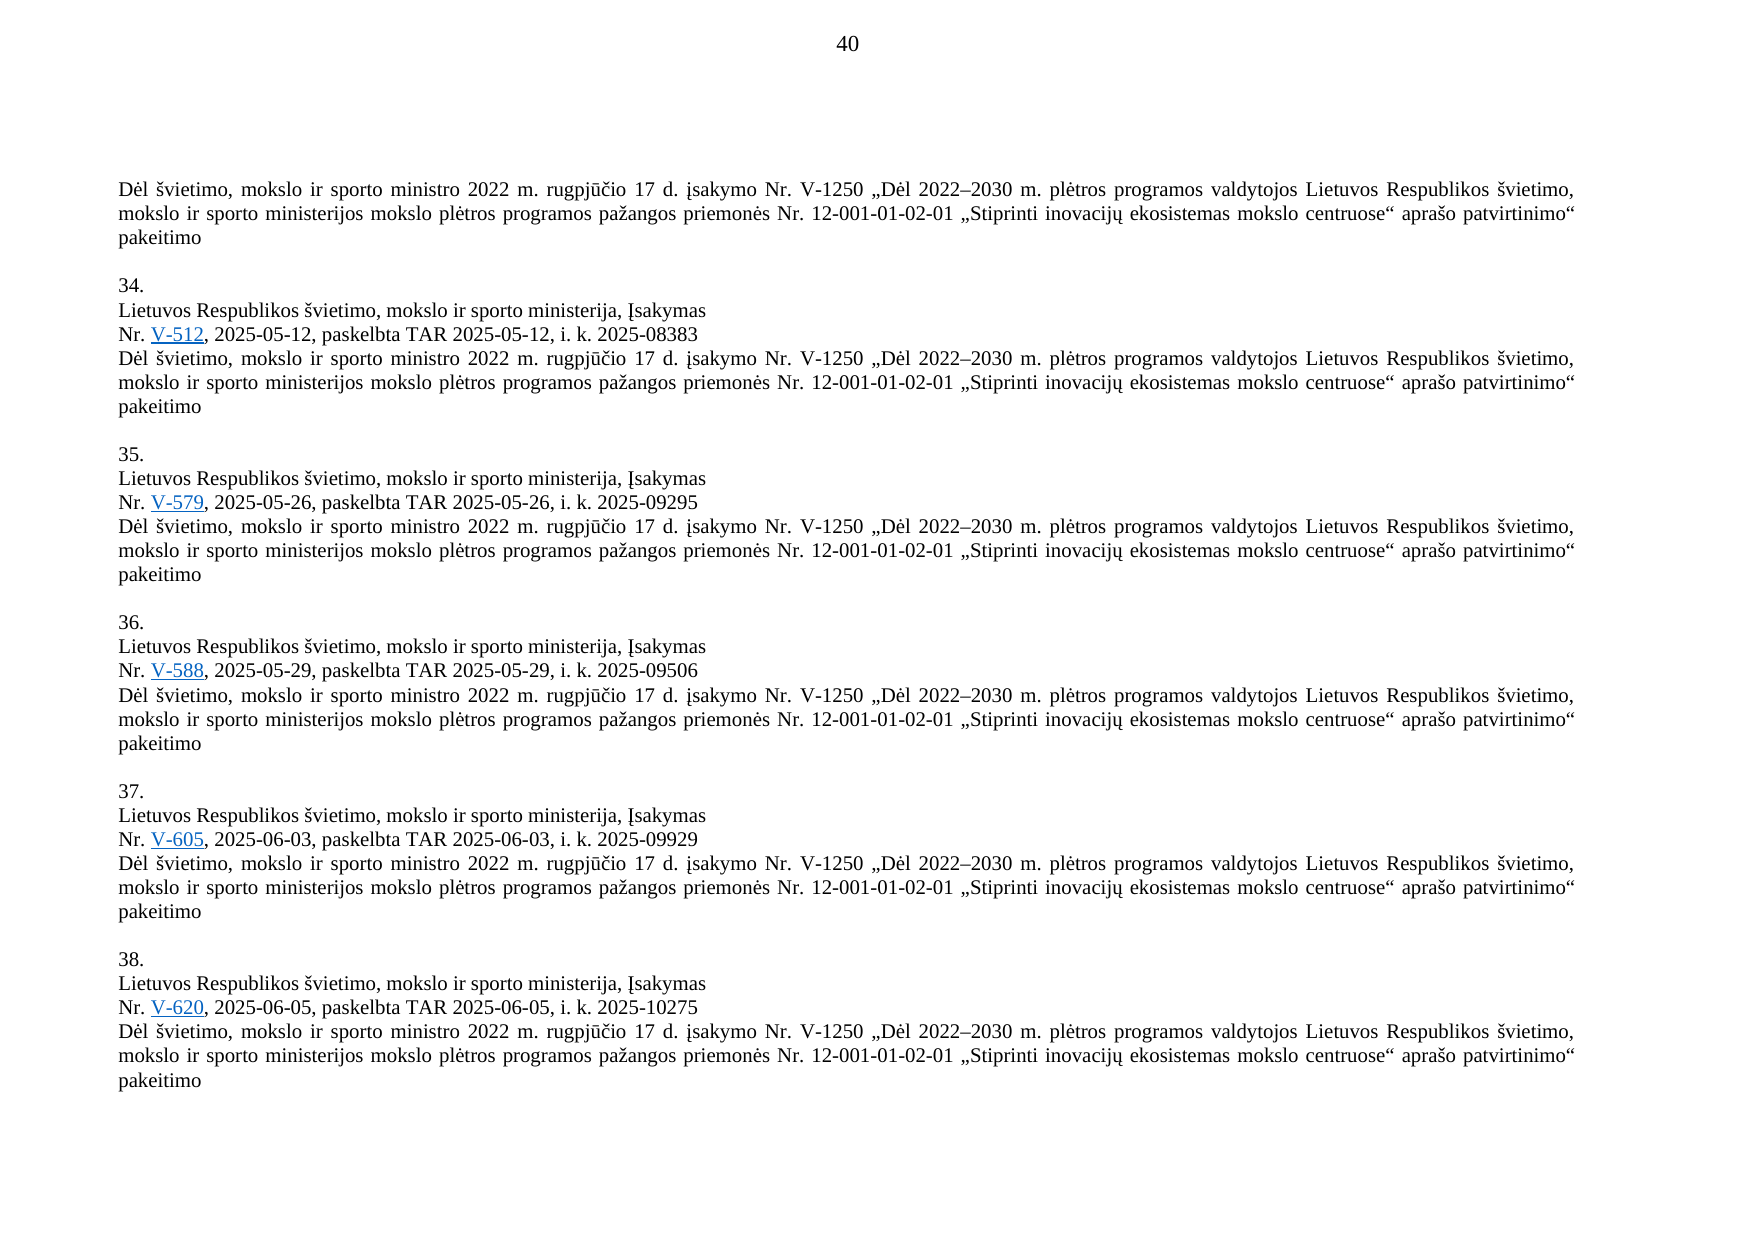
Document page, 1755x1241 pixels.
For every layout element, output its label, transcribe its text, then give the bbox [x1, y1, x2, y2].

text Dėl švietimo, mokslo ir sporto ministro 2022 m. rugpjūčio 17 d. įsakymo Nr. V-1250 „Dėl 2022–2030 m. plėtros programos valdytojos Lietuvos Respublikos švietimo, mokslo ir sporto ministerijos mokslo plėtros programos pažangos priemonės Nr. 12-001-01-02-01 „Stiprinti inovacijų ekosistemas mokslo centruose“ aprašo patvirtinimo“ pakeitimo [118, 1019, 1577, 1092]
text Dėl švietimo, mokslo ir sporto ministro 2022 m. rugpjūčio 17 d. įsakymo Nr. V-1250 „Dėl 2022–2030 m. plėtros programos valdytojos Lietuvos Respublikos švietimo, mokslo ir sporto ministerijos mokslo plėtros programos pažangos priemonės Nr. 12-001-01-02-01 „Stiprinti inovacijų ekosistemas mokslo centruose“ aprašo patvirtinimo“ pakeitimo [118, 346, 1577, 418]
text Nr. V-620, 2025-06-05, paskelbta TAR 2025-06-05, i. k. 2025-10275 [118, 995, 1577, 1019]
text Nr. V-588, 2025-05-29, paskelbta TAR 2025-05-29, i. k. 2025-09506 [118, 658, 1577, 682]
text Dėl švietimo, mokslo ir sporto ministro 2022 m. rugpjūčio 17 d. įsakymo Nr. V-1250 „Dėl 2022–2030 m. plėtros programos valdytojos Lietuvos Respublikos švietimo, mokslo ir sporto ministerijos mokslo plėtros programos pažangos priemonės Nr. 12-001-01-02-01 „Stiprinti inovacijų ekosistemas mokslo centruose“ aprašo patvirtinimo“ pakeitimo [118, 851, 1577, 923]
text Nr. V-512, 2025-05-12, paskelbta TAR 2025-05-12, i. k. 2025-08383 [118, 322, 1577, 346]
text Dėl švietimo, mokslo ir sporto ministro 2022 m. rugpjūčio 17 d. įsakymo Nr. V-1250 „Dėl 2022–2030 m. plėtros programos valdytojos Lietuvos Respublikos švietimo, mokslo ir sporto ministerijos mokslo plėtros programos pažangos priemonės Nr. 12-001-01-02-01 „Stiprinti inovacijų ekosistemas mokslo centruose“ aprašo patvirtinimo“ pakeitimo [118, 177, 1577, 249]
text 35. [118, 442, 1577, 466]
text Lietuvos Respublikos švietimo, mokslo ir sporto ministerija, Įsakymas [118, 297, 1577, 322]
text Lietuvos Respublikos švietimo, mokslo ir sporto ministerija, Įsakymas [118, 971, 1577, 995]
text 37. [118, 779, 1577, 803]
text Dėl švietimo, mokslo ir sporto ministro 2022 m. rugpjūčio 17 d. įsakymo Nr. V-1250 „Dėl 2022–2030 m. plėtros programos valdytojos Lietuvos Respublikos švietimo, mokslo ir sporto ministerijos mokslo plėtros programos pažangos priemonės Nr. 12-001-01-02-01 „Stiprinti inovacijų ekosistemas mokslo centruose“ aprašo patvirtinimo“ pakeitimo [118, 682, 1577, 755]
text Nr. V-605, 2025-06-03, paskelbta TAR 2025-06-03, i. k. 2025-09929 [118, 827, 1577, 851]
text Lietuvos Respublikos švietimo, mokslo ir sporto ministerija, Įsakymas [118, 803, 1577, 827]
text Dėl švietimo, mokslo ir sporto ministro 2022 m. rugpjūčio 17 d. įsakymo Nr. V-1250 „Dėl 2022–2030 m. plėtros programos valdytojos Lietuvos Respublikos švietimo, mokslo ir sporto ministerijos mokslo plėtros programos pažangos priemonės Nr. 12-001-01-02-01 „Stiprinti inovacijų ekosistemas mokslo centruose“ aprašo patvirtinimo“ pakeitimo [118, 514, 1577, 586]
text 34. [118, 273, 1577, 297]
text Nr. V-579, 2025-05-26, paskelbta TAR 2025-05-26, i. k. 2025-09295 [118, 490, 1577, 514]
text Lietuvos Respublikos švietimo, mokslo ir sporto ministerija, Įsakymas [118, 634, 1577, 658]
text Lietuvos Respublikos švietimo, mokslo ir sporto ministerija, Įsakymas [118, 466, 1577, 490]
text 36. [118, 610, 1577, 634]
text 38. [118, 947, 1577, 971]
